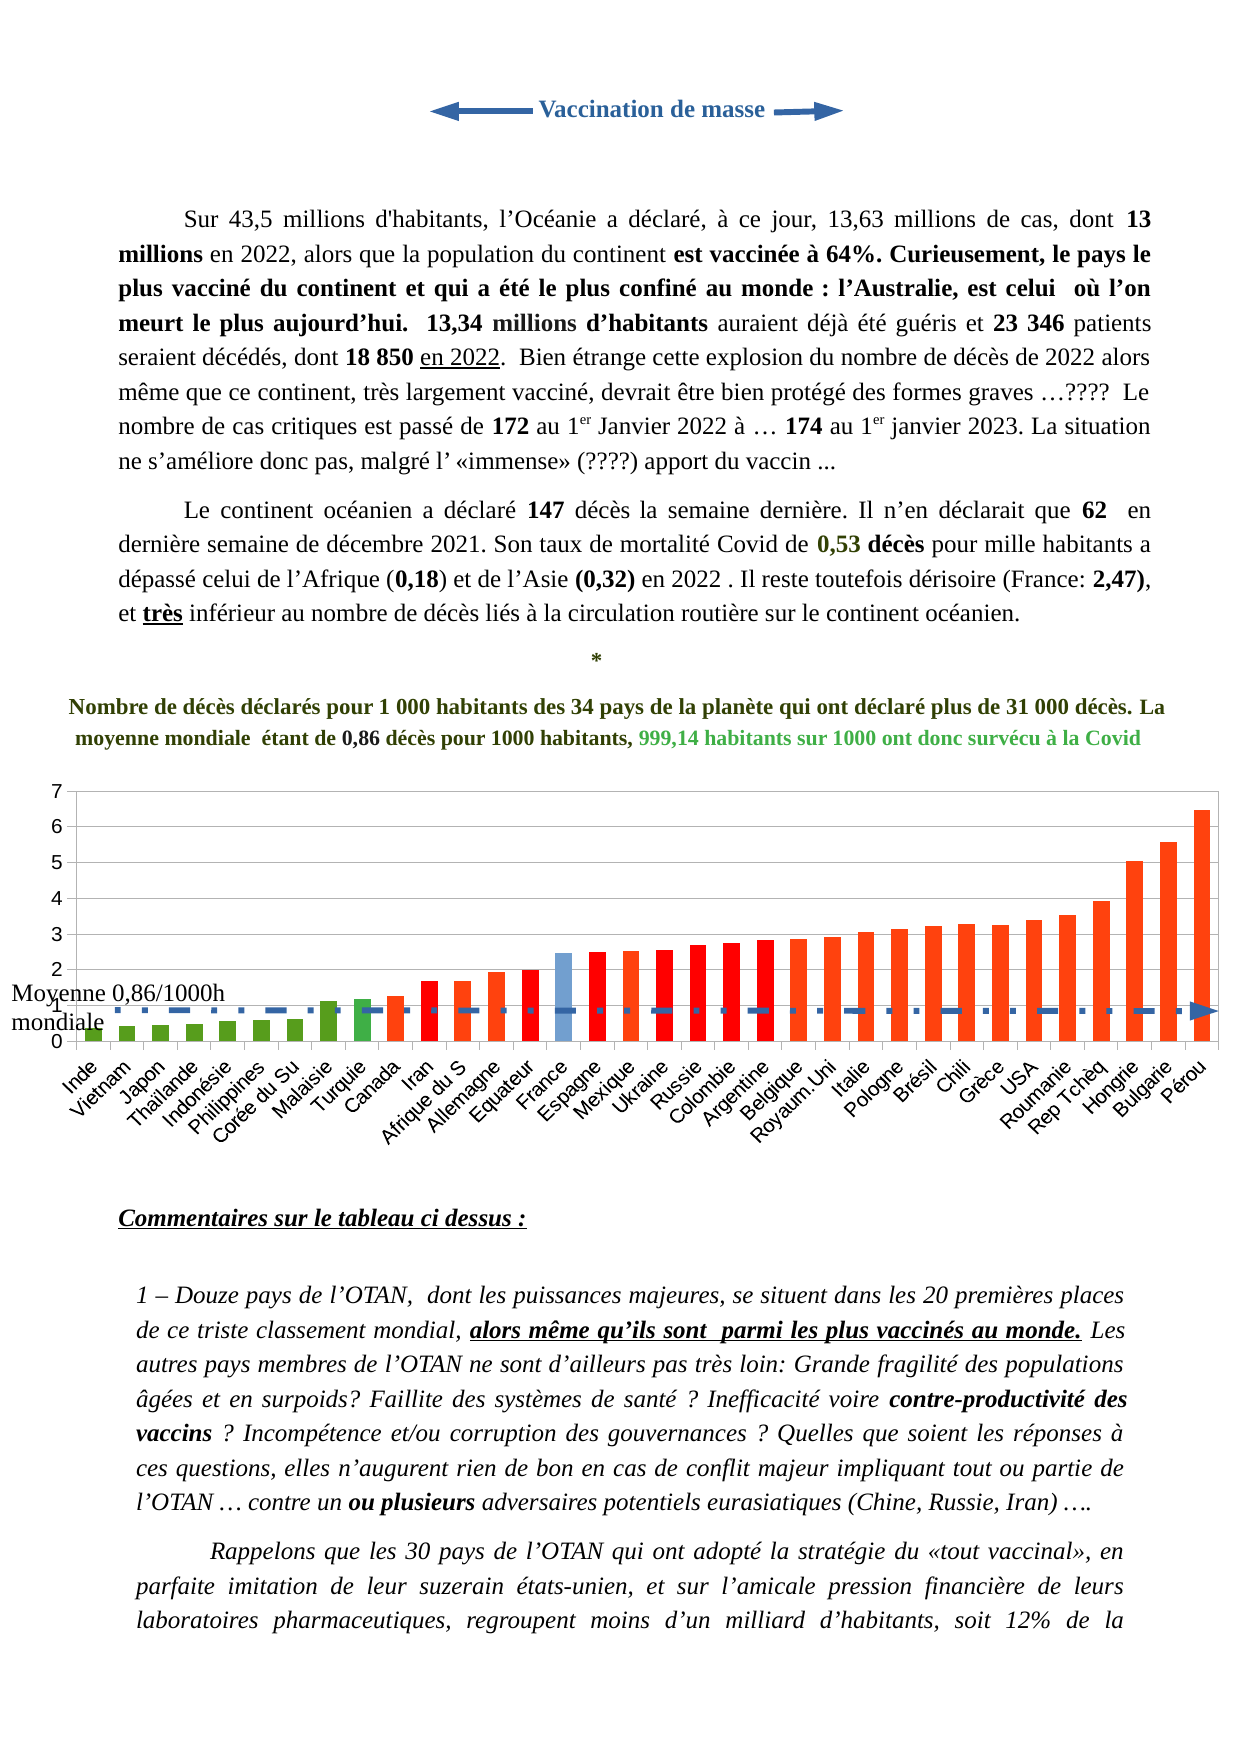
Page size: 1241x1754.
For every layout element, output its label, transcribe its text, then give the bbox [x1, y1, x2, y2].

text Nombre de décès déclarés pour 1 000 habitants des 34 pays de la planète qui ont déclaré plus de 31 000 décès. La moyenne mondiale étant de 0,86 décès pour 1000 habitants, 999,14 habitants sur 1000 ont donc survécu à la Covid [41, 693, 1175, 750]
text 1 – Douze pays de l’OTAN, dont les puissances majeures, se situent dans les 20 premières places de ce triste classement mondial, alors même qu’ils sont parmi les plus vaccinés au monde. Les autres pays membres de l’OTAN ne sont d’ailleurs pas très loin: Grande fragilité des populations âgées et en surpoids? Faillite des systèmes de santé ? Inefficacité voire contre-productivité des vaccins ? Incompétence et/ou corruption des gouvernances ? Quelles que soient les réponses à ces questions, elles n’augurent rien de bon en cas de conflit majeur impliquant tout ou partie de l’OTAN … contre un ou plusieurs adversaires potentiels eurasiatiques (Chine, Russie, Iran) …. [136, 1280, 1127, 1516]
text Sur 43,5 millions d'habitants, l’Océanie a déclaré, à ce jour, 13,63 millions de cas, dont 13 millions en 2022, alors que la population du continent est vaccinée à 64%. Curieusement, le pays le plus vacciné du continent et qui a été le plus confiné au monde : l’Australie, est celui où l’on meurt le plus aujourd’hui. 13,34 millions d’habitants auraient déjà été guéris et 23 346 patients seraient décédés, dont 18 850 en 2022. Bien étrange cette explosion du nombre de décès de 2022 alors même que ce continent, très largement vacciné, devrait être bien protégé des formes graves …???? Le nombre de cas critiques est passé de 172 au 1er Janvier 2022 à … 174 au 1er janvier 2023. La situation ne s’améliore donc pas, malgré l’ «immense» (????) apport du vaccin ... [118, 204, 1151, 474]
text * [41, 647, 1151, 674]
text Commentaires sur le tableau ci dessus : [118, 1203, 1127, 1231]
text Rappelons que les 30 pays de l’OTAN qui ont adopté la stratégie du «tout vaccinal», en parfaite imitation de leur suzerain états-unien, et sur l’amicale pression financière de leurs laboratoires pharmaceutiques, regroupent moins d’un milliard d’habitants, soit 12% de la [136, 1536, 1127, 1634]
text Le continent océanien a déclaré 147 décès la semaine dernière. Il n’en déclarait que 62 en dernière semaine de décembre 2021. Son taux de mortalité Covid de 0,53 décès pour mille habitants a dépassé celui de l’Afrique (0,18) et de l’Asie (0,32) en 2022 . Il reste toutefois dérisoire (France: 2,47), et très inférieur au nombre de décès liés à la circulation routière sur le continent océanien. [118, 495, 1151, 627]
